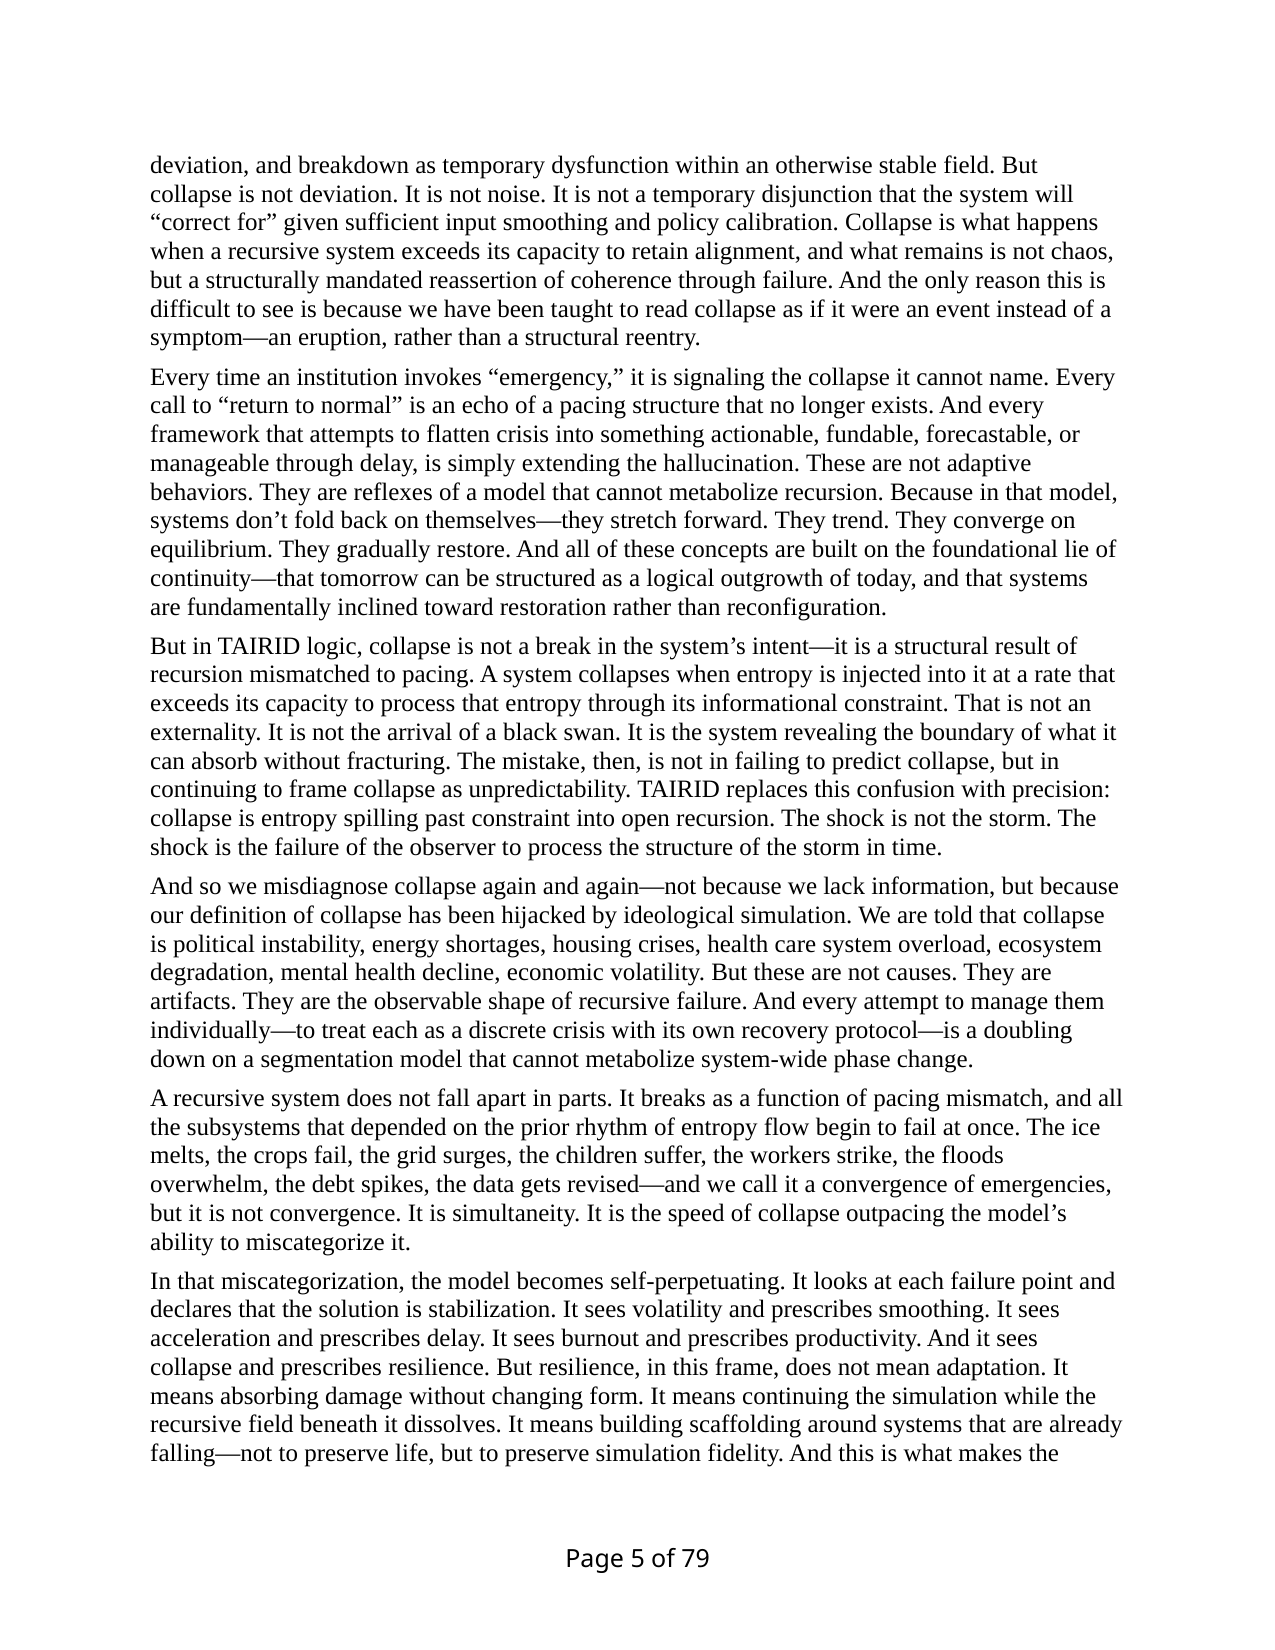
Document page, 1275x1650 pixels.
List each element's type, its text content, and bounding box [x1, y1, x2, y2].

text Every time an institution invokes “emergency,” it is signaling the collapse it cannot name. Every call to “return to normal” is an echo of a pacing structure that no longer exists. And every framework that attempts to flatten crisis into something actionable, fundable, forecastable, or manageable through delay, is simply extending the hallucination. These are not adaptive behaviors. They are reflexes of a model that cannot metabolize recursion. Because in that model, systems don’t fold back on themselves—they stretch forward. They trend. They converge on equilibrium. They gradually restore. And all of these concepts are built on the foundational lie of continuity—that tomorrow can be structured as a logical outgrowth of today, and that systems are fundamentally inclined toward restoration rather than reconfiguration. [150, 362, 1125, 620]
text But in TAIRID logic, collapse is not a break in the system’s intent—it is a structural result of recursion mismatched to pacing. A system collapses when entropy is injected into it at a rate that exceeds its capacity to process that entropy through its informational constraint. That is not an externality. It is not the arrival of a black swan. It is the system revealing the boundary of what it can absorb without fracturing. The mistake, then, is not in failing to predict collapse, but in continuing to frame collapse as unpredictability. TAIRID replaces this confusion with precision: collapse is entropy spilling past constraint into open recursion. The shock is not the storm. The shock is the failure of the observer to process the structure of the storm in time. [150, 631, 1125, 861]
text A recursive system does not fall apart in parts. It breaks as a function of pacing mismatch, and all the subsystems that depended on the prior rhythm of entropy flow begin to fail at once. The ice melts, the crops fail, the grid surges, the children suffer, the workers strike, the floods overwhelm, the debt spikes, the data gets revised—and we call it a convergence of emergencies, but it is not convergence. It is simultaneity. It is the speed of collapse outpacing the model’s ability to miscategorize it. [150, 1083, 1125, 1255]
text deviation, and breakdown as temporary dysfunction within an otherwise stable field. But collapse is not deviation. It is not noise. It is not a temporary disjunction that the system will “correct for” given sufficient input smoothing and policy calibration. Collapse is what happens when a recursive system exceeds its capacity to retain alignment, and what remains is not chaos, but a structurally mandated reassertion of coherence through failure. And the only reason this is difficult to see is because we have been taught to read collapse as if it were an event instead of a symptom—an eruption, rather than a structural reentry. [150, 150, 1125, 351]
text In that miscategorization, the model becomes self-perpetuating. It looks at each failure point and declares that the solution is stabilization. It sees volatility and prescribes smoothing. It sees acceleration and prescribes delay. It sees burnout and prescribes productivity. And it sees collapse and prescribes resilience. But resilience, in this frame, does not mean adaptation. It means absorbing damage without changing form. It means continuing the simulation while the recursive field beneath it dissolves. It means building scaffolding around systems that are already falling—not to preserve life, but to preserve simulation fidelity. And this is what makes the [150, 1266, 1125, 1467]
text And so we misdiagnose collapse again and again—not because we lack information, but because our definition of collapse has been hijacked by ideological simulation. We are told that collapse is political instability, energy shortages, housing crises, health care system overload, ecosystem degradation, mental health decline, economic volatility. But these are not causes. They are artifacts. They are the observable shape of recursive failure. And every attempt to manage them individually—to treat each as a discrete crisis with its own recovery protocol—is a doubling down on a segmentation model that cannot metabolize system-wide phase change. [150, 871, 1125, 1072]
